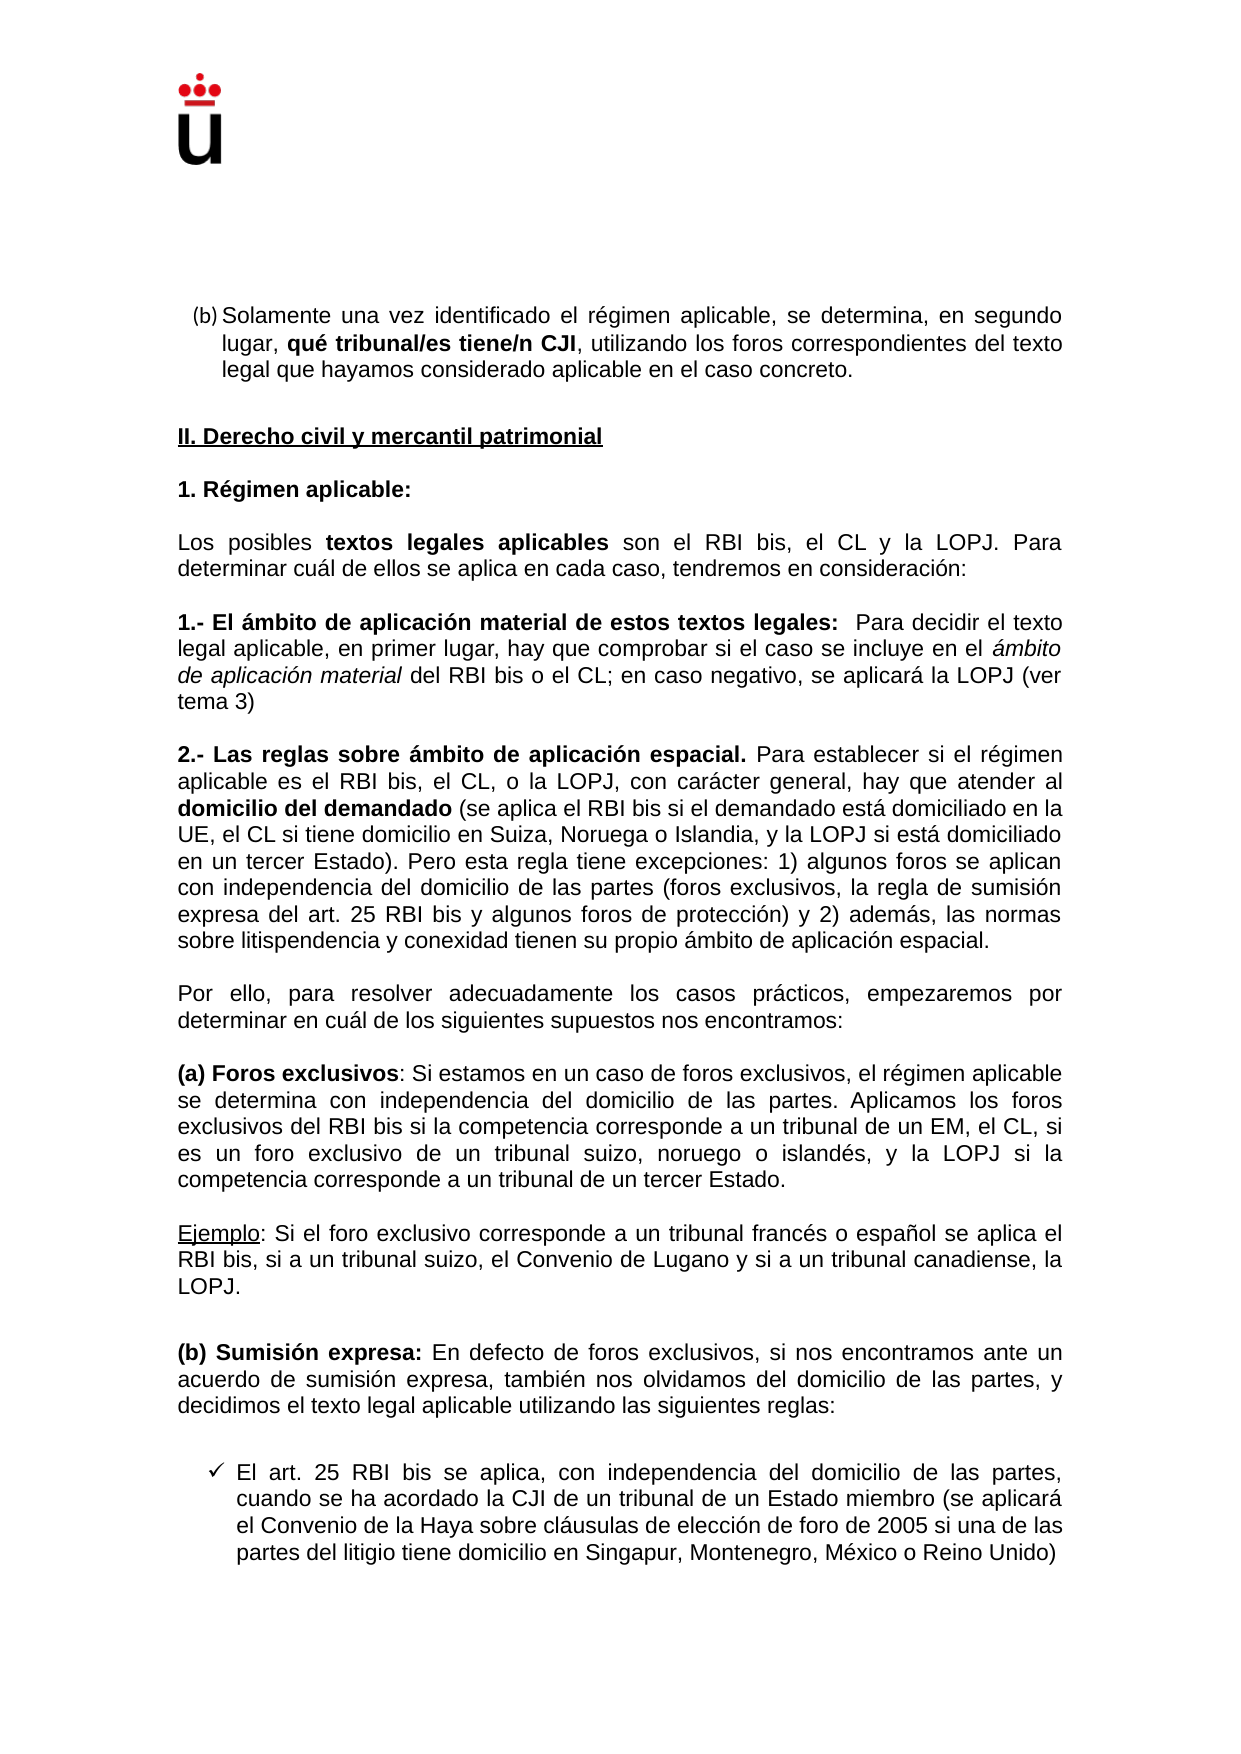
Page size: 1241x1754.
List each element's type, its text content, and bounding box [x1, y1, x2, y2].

list El art. 25 RBI bis se aplica, con independencia del domicilio de las partes, cuando se ha acordado la CJI de un tribunal de un Estado miembro (se aplicará el Convenio de la Haya sobre cláusulas de elección de foro de 2005 si una de las partes del litigio tiene domicilio en Singapur, Montenegro, México o Reino Unido) [207, 1459, 1063, 1565]
text II. Derecho civil y mercantil patrimonial [177, 423, 1063, 449]
list (b) Sumisión expresa: En defecto de foros exclusivos, si nos encontramos ante un acuerdo de sumisión expresa, también nos olvidamos del domicilio de las partes, y decidimos el texto legal aplicable utilizando las siguientes reglas: [177, 1339, 1063, 1419]
text Los posibles textos legales aplicables son el RBI bis, el CL y la LOPJ. Para determinar cuál de ellos se aplica en cada caso, tendremos en consideración: [177, 529, 1063, 582]
text 1.- El ámbito de aplicación material de estos textos legales: Para decidir el texto legal aplicable, en primer lugar, hay que comprobar si el caso se incluye en el ámbito de aplicación material del RBI bis o el CL; en caso negativo, se aplicará la LOPJ (ver tema 3) [177, 608, 1063, 714]
text Ejemplo: Si el foro exclusivo corresponde a un tribunal francés o español se aplica el RBI bis, si a un tribunal suizo, el Convenio de Lugano y si a un tribunal canadiense, la LOPJ. [177, 1219, 1063, 1299]
text 2.- Las reglas sobre ámbito de aplicación espacial. Para establecer si el régimen aplicable es el RBI bis, el CL, o la LOPJ, con carácter general, hay que atender al domicilio del demandado (se aplica el RBI bis si el demandado está domiciliado en la UE, el CL si tiene domicilio en Suiza, Noruega o Islandia, y la LOPJ si está domiciliado en un tercer Estado). Pero esta regla tiene excepciones: 1) algunos foros se aplican con independencia del domicilio de las partes (foros exclusivos, la regla de sumisión expresa del art. 25 RBI bis y algunos foros de protección) y 2) además, las normas sobre litispendencia y conexidad tienen su propio ámbito de aplicación espacial. [177, 741, 1063, 954]
text 1. Régimen aplicable: [177, 476, 1063, 502]
text Por ello, para resolver adecuadamente los casos prácticos, empezaremos por determinar en cuál de los siguientes supuestos nos encontramos: [177, 980, 1063, 1033]
text (a) Foros exclusivos: Si estamos en un caso de foros exclusivos, el régimen aplicable se determina con independencia del domicilio de las partes. Aplicamos los foros exclusivos del RBI bis si la competencia corresponde a un tribunal de un EM, el CL, si es un foro exclusivo de un tribunal suizo, noruego o islandés, y la LOPJ si la competencia corresponde a un tribunal de un tercer Estado. [177, 1060, 1063, 1193]
list Solamente una vez identificado el régimen aplicable, se determina, en segundo lugar, qué tribunal/es tiene/n CJI, utilizando los foros correspondientes del texto legal que hayamos considerado aplicable en el caso concreto. [192, 301, 1063, 382]
